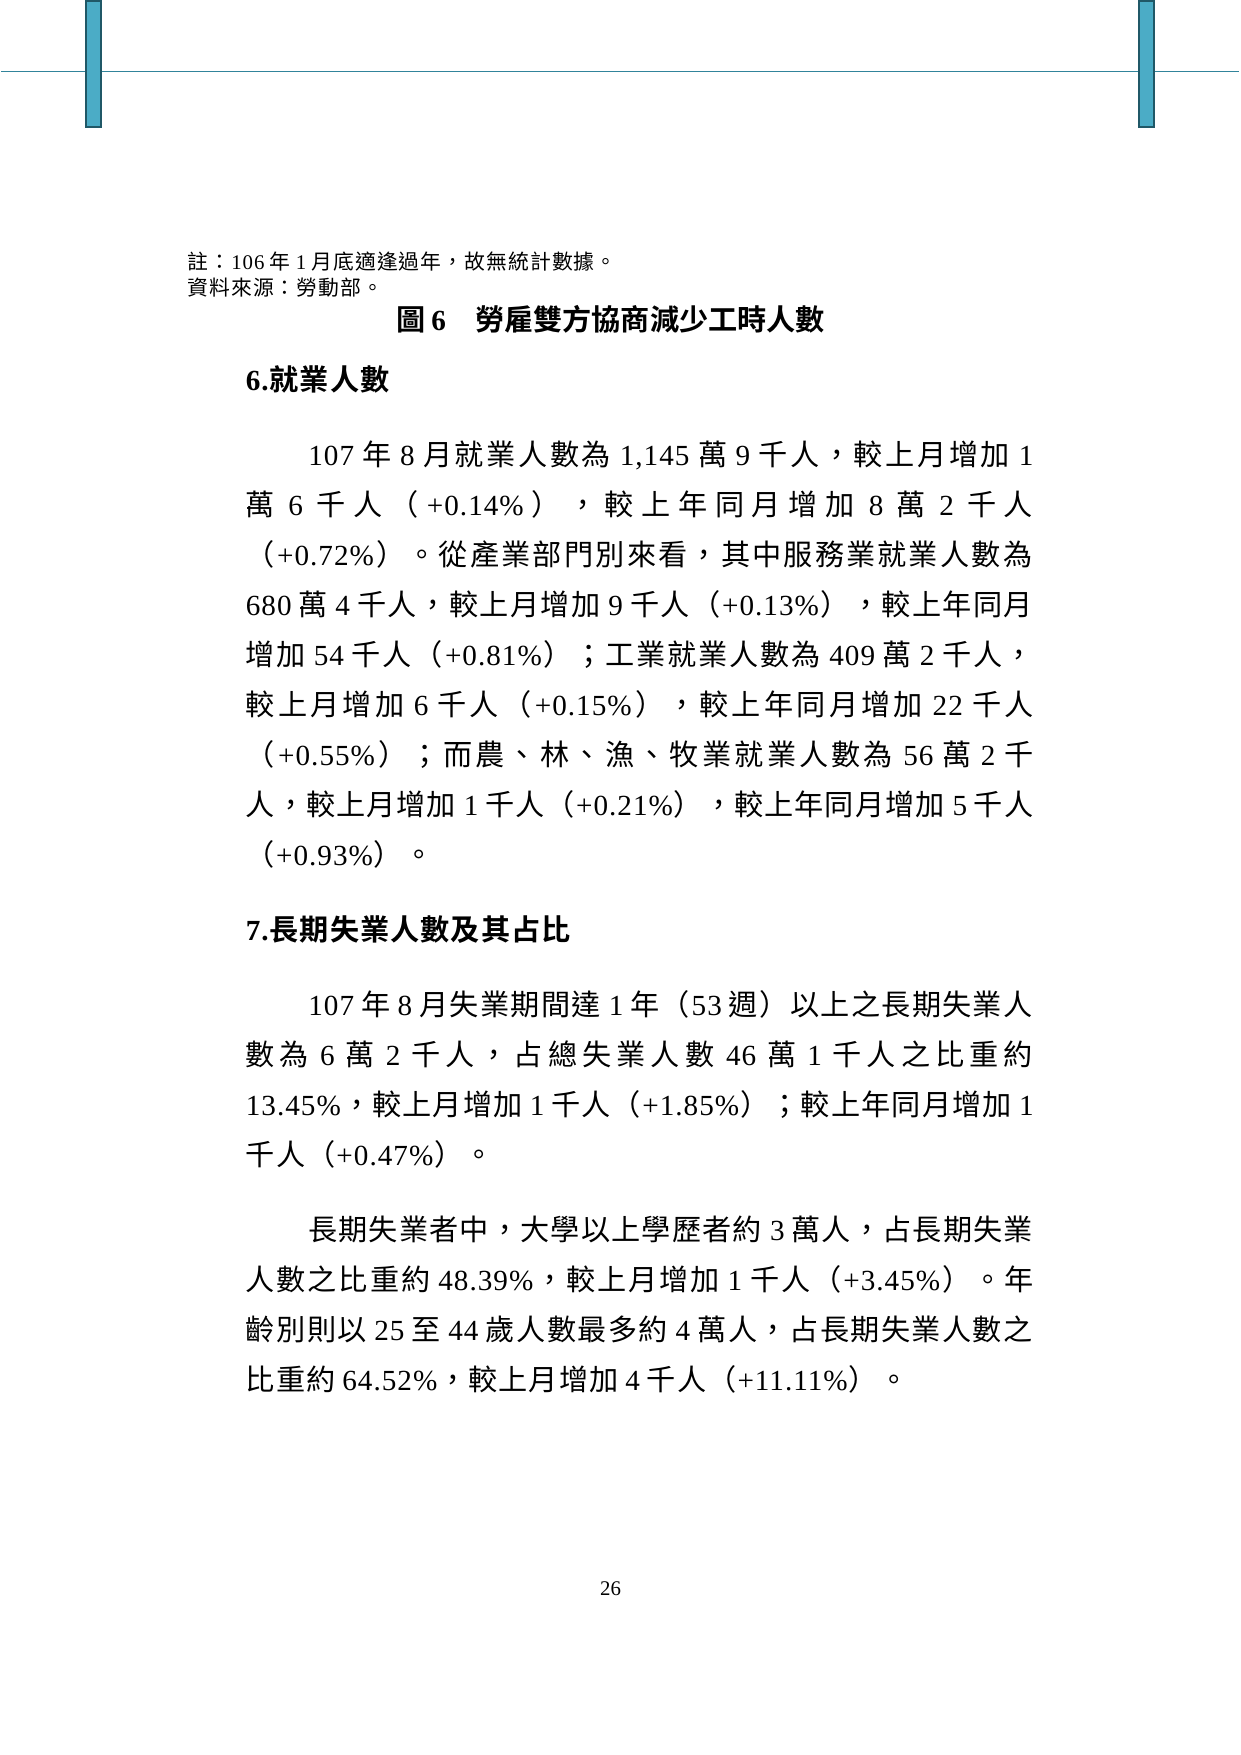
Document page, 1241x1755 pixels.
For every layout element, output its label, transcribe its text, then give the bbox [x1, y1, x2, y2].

text 6.就業人數 [246, 350, 1033, 400]
text 107年8月失業期間達1年（53週）以上之長期失業人數為6萬2千人，占總失業人數46萬1千人之比重約13.45%，較上月增加1千人（+1.85%）；較上年同月增加1千人（+0.47%）。 [246, 975, 1033, 1175]
text 107年8月就業人數為1,145萬9千人，較上月增加1萬6千人（+0.14%），較上年同月增加8萬2千人（+0.72%）。從產業部門別來看，其中服務業就業人數為680萬4千人，較上月增加9千人（+0.13%），較上年同月增加54千人（+0.81%）；工業就業人數為409萬2千人，較上月增加6千人（+0.15%），較上年同月增加22千人（+0.55%）；而農、林、漁、牧業就業人數為56萬2千人，較上月增加1千人（+0.21%），較上年同月增加5千人（+0.93%）。 [246, 425, 1033, 875]
text 7.長期失業人數及其占比 [246, 900, 1033, 950]
text 註：106年1月底適逢過年，故無統計數據。 [187, 245, 1033, 275]
text 長期失業者中，大學以上學歷者約3萬人，占長期失業人數之比重約48.39%，較上月增加1千人（+3.45%）。年齡別則以25至44歲人數最多約4萬人，占長期失業人數之比重約64.52%，較上月增加4千人（+11.11%）。 [246, 1200, 1033, 1400]
text 資料來源：勞動部。 [187, 275, 1033, 300]
text 圖6 勞雇雙方協商減少工時人數 [187, 300, 1033, 338]
